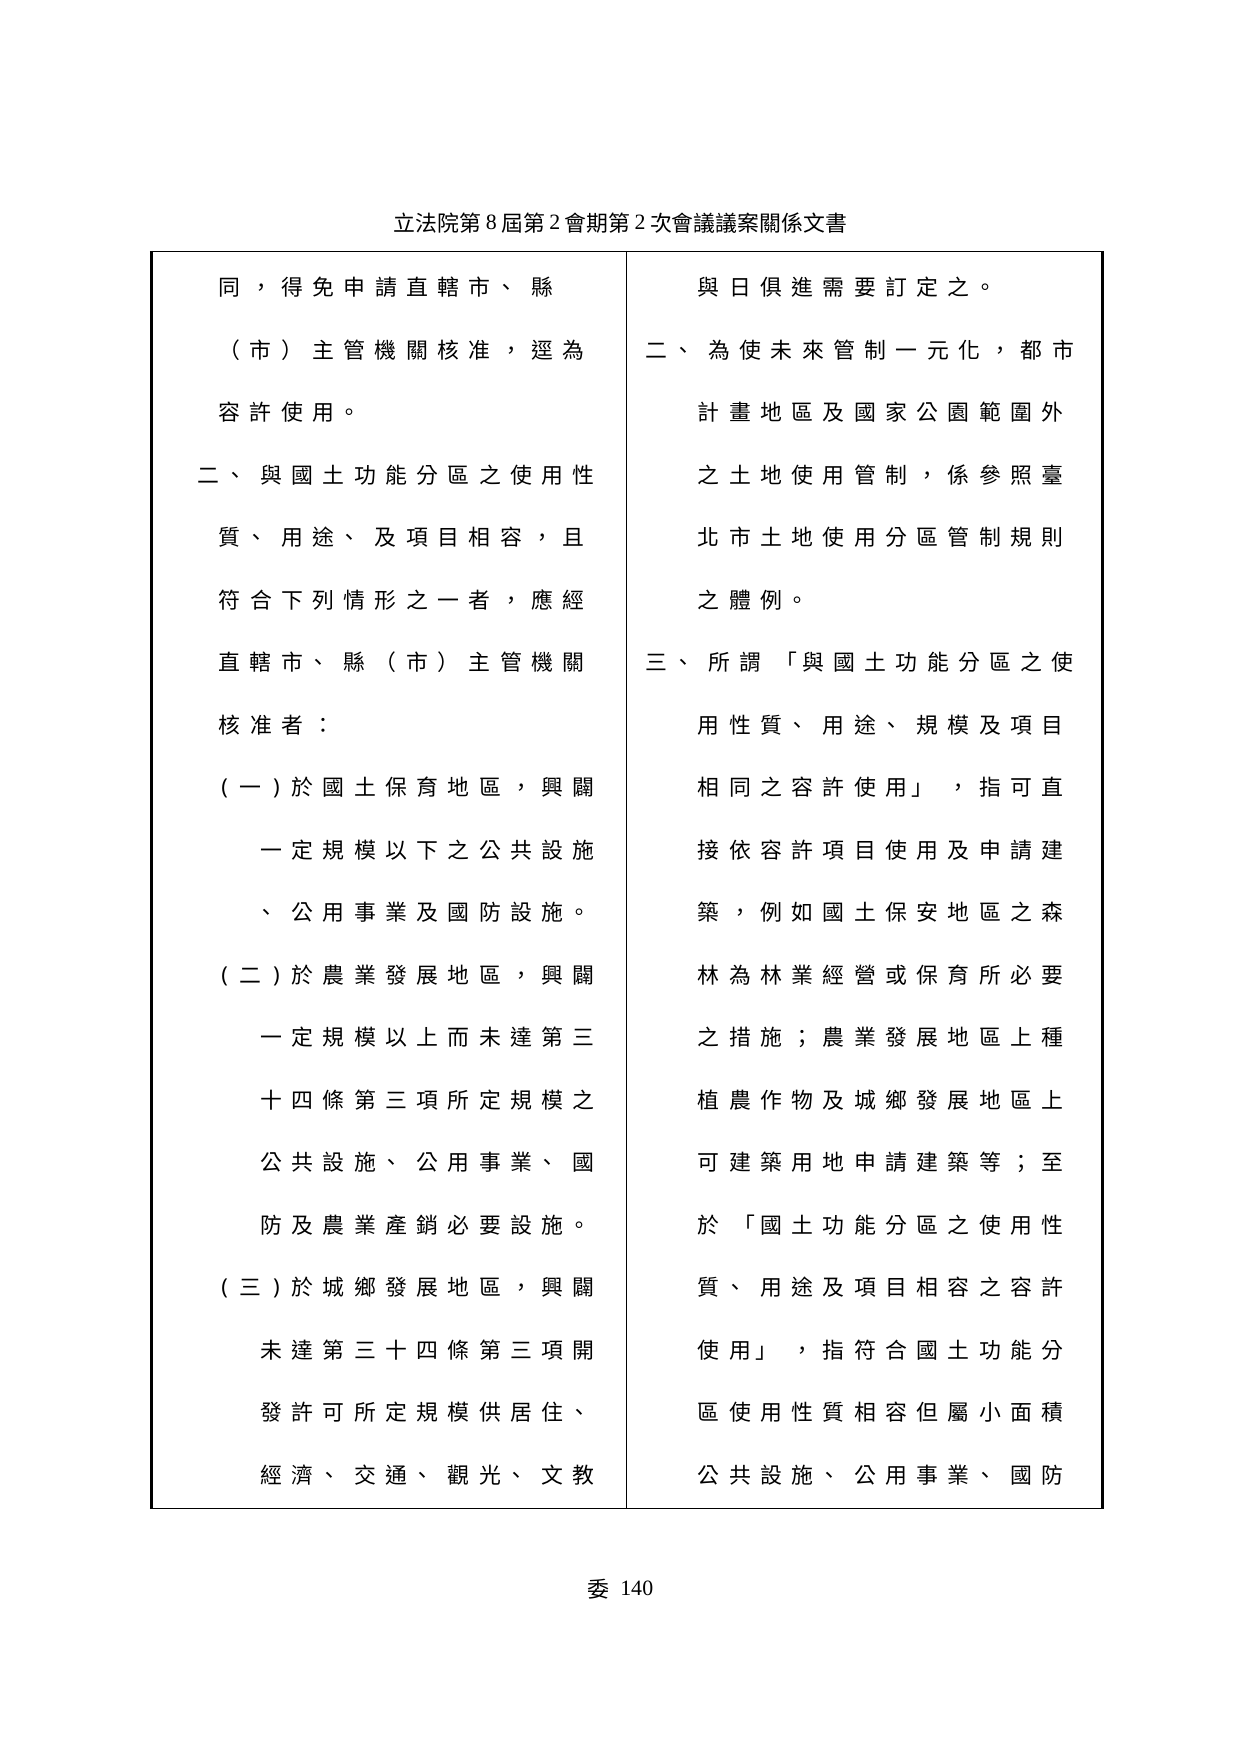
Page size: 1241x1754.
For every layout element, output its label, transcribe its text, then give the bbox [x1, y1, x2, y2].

table_cell 與日俱進需要訂定之。 二、為使未來管制一元化，都市計畫地區及國家公園範圍外之土地使用管制，係參照臺北市土地使用分區管制規則之體例。 三、所謂「與國土功能分區之使用性質、用途、規模及項目相同之容許使用」，指可直接依容許項目使用及申請建築，例如國土保安地區之森林為林業經營或保育所必要之措施；農業發展地區上種植農作物及城鄉發展地區上可建築用地申請建築等；至於「國土功能分區之使用性質、用途及項目相容之容許使用」，指符合國土功能分區使用性質相容但屬小面積公共設施、公用事業、國防 [627, 252, 1101, 1508]
table_cell 同，得免申請直轄市、縣（市）主管機關核准，逕為容許使用。 二、與國土功能分區之使用性質、用途、及項目相容，且符合下列情形之一者，應經直轄市、縣（市）主管機關核准者： (一)於國土保育地區，興闢一定規模以下之公共設施、公用事業及國防設施。 (二)於農業發展地區，興闢一定規模以上而未達第三十四條第三項所定規模之公共設施、公用事業、國防及農業產銷必要設施。 (三)於城鄉發展地區，興闢未達第三十四條第三項開發許可所定規模供居住、經濟、交通、觀光、文教 [153, 252, 626, 1508]
